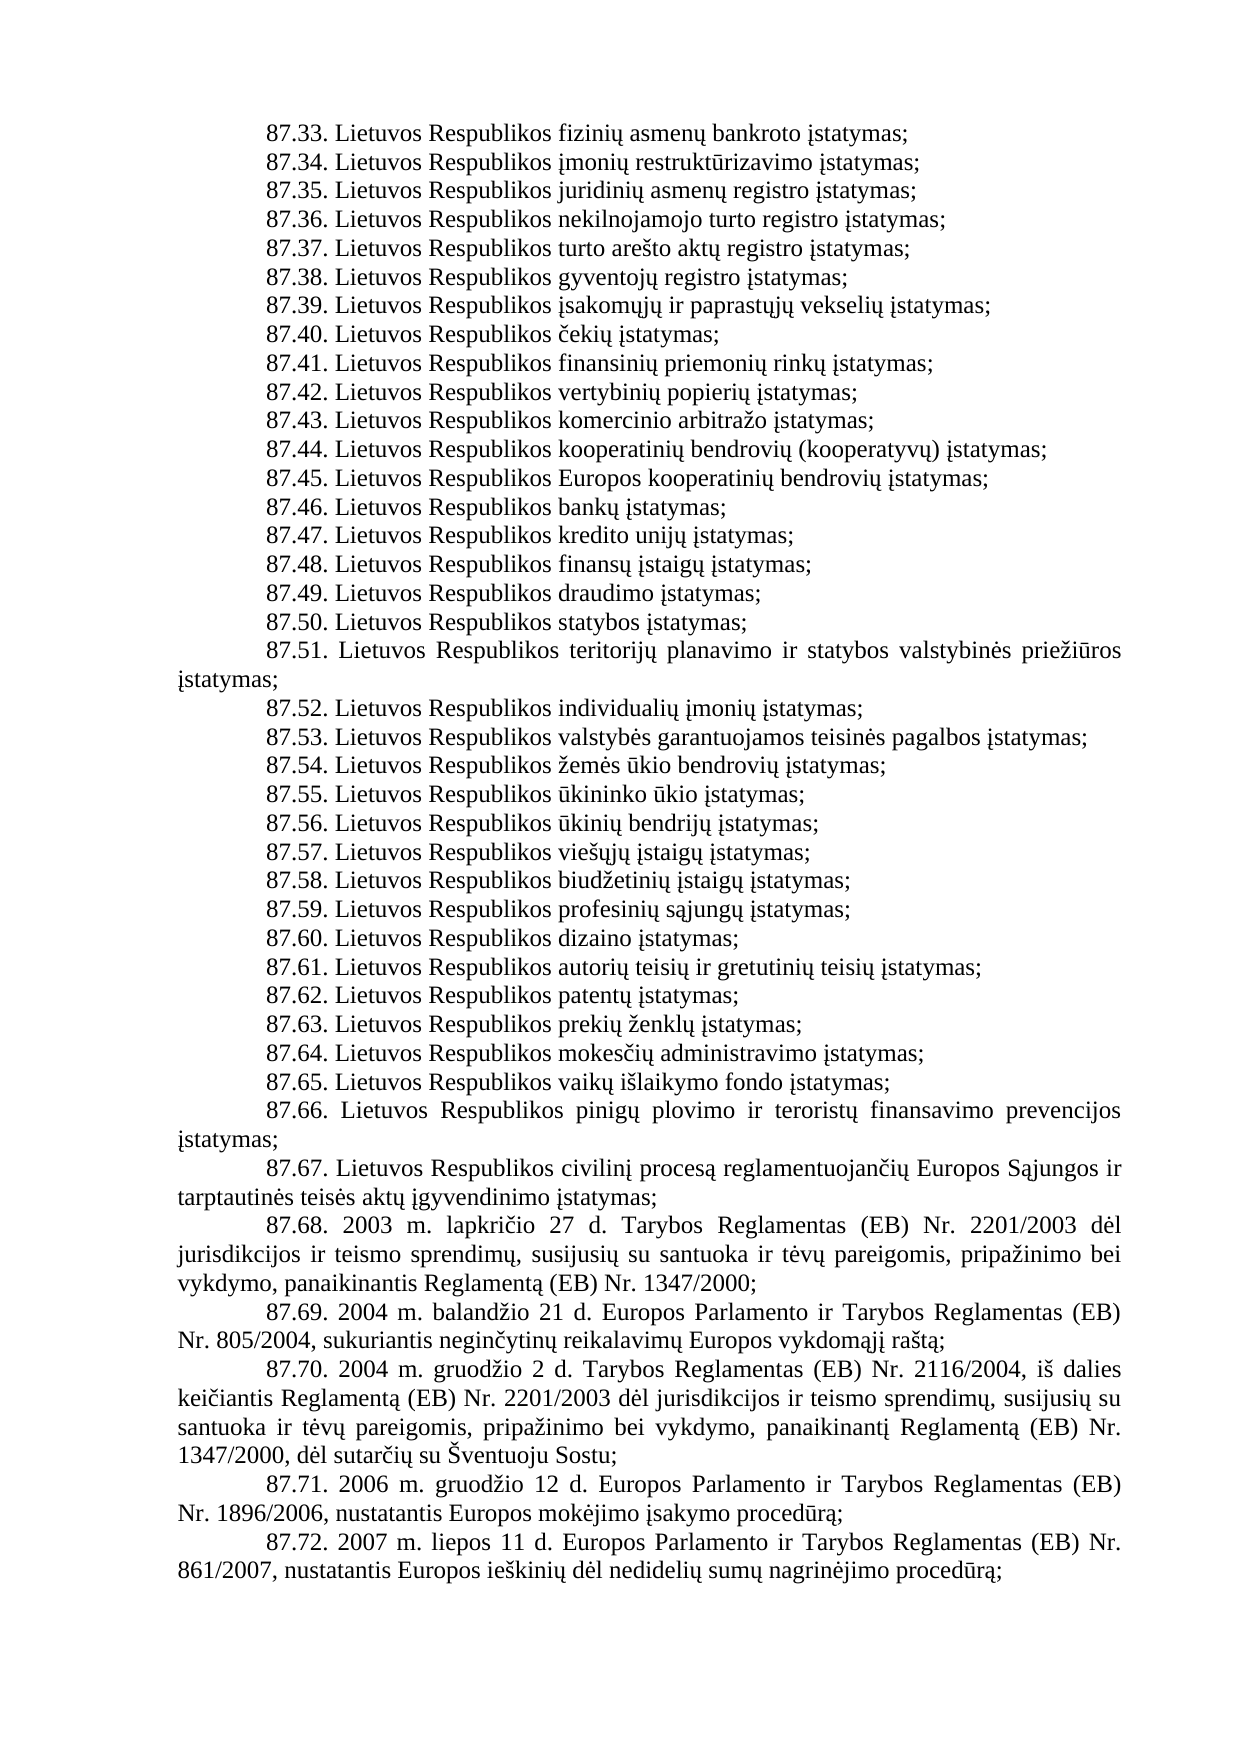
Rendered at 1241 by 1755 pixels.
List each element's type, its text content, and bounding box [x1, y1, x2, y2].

text 87.67. Lietuvos Respublikos civilinį procesą reglamentuojančių Europos Sąjungos ir tarptautinės teisės aktų įgyvendinimo įstatymas; [177, 1153, 1122, 1211]
text 87.41. Lietuvos Respublikos finansinių priemonių rinkų įstatymas; [177, 348, 1122, 377]
text 87.43. Lietuvos Respublikos komercinio arbitražo įstatymas; [177, 406, 1122, 434]
text 87.48. Lietuvos Respublikos finansų įstaigų įstatymas; [177, 549, 1122, 578]
text 87.37. Lietuvos Respublikos turto arešto aktų registro įstatymas; [177, 233, 1122, 262]
text 87.47. Lietuvos Respublikos kredito unijų įstatymas; [177, 521, 1122, 549]
text 87.57. Lietuvos Respublikos viešųjų įstaigų įstatymas; [177, 837, 1122, 866]
text 87.54. Lietuvos Respublikos žemės ūkio bendrovių įstatymas; [177, 751, 1122, 779]
text 87.68. 2003 m. lapkričio 27 d. Tarybos Reglamentas (EB) Nr. 2201/2003 dėl jurisdikcijos ir teismo sprendimų, susijusių su santuoka ir tėvų pareigomis, pripažinimo bei vykdymo, panaikinantis Reglamentą (EB) Nr. 1347/2000; [177, 1211, 1122, 1297]
text 87.36. Lietuvos Respublikos nekilnojamojo turto registro įstatymas; [177, 204, 1122, 233]
text 87.59. Lietuvos Respublikos profesinių sąjungų įstatymas; [177, 894, 1122, 923]
text 87.46. Lietuvos Respublikos bankų įstatymas; [177, 492, 1122, 521]
text 87.34. Lietuvos Respublikos įmonių restruktūrizavimo įstatymas; [177, 147, 1122, 176]
text 87.50. Lietuvos Respublikos statybos įstatymas; [177, 607, 1122, 636]
text 87.33. Lietuvos Respublikos fizinių asmenų bankroto įstatymas; [177, 118, 1122, 147]
text 87.39. Lietuvos Respublikos įsakomųjų ir paprastųjų vekselių įstatymas; [177, 291, 1122, 319]
text 87.64. Lietuvos Respublikos mokesčių administravimo įstatymas; [177, 1038, 1122, 1067]
text 87.38. Lietuvos Respublikos gyventojų registro įstatymas; [177, 262, 1122, 291]
text 87.61. Lietuvos Respublikos autorių teisių ir gretutinių teisių įstatymas; [177, 952, 1122, 981]
text 87.66. Lietuvos Respublikos pinigų plovimo ir teroristų finansavimo prevencijos įstatymas; [177, 1096, 1122, 1153]
text 87.40. Lietuvos Respublikos čekių įstatymas; [177, 319, 1122, 348]
text 87.45. Lietuvos Respublikos Europos kooperatinių bendrovių įstatymas; [177, 463, 1122, 492]
text 87.35. Lietuvos Respublikos juridinių asmenų registro įstatymas; [177, 176, 1122, 204]
text 87.53. Lietuvos Respublikos valstybės garantuojamos teisinės pagalbos įstatymas; [177, 722, 1122, 751]
text 87.49. Lietuvos Respublikos draudimo įstatymas; [177, 578, 1122, 607]
text 87.70. 2004 m. gruodžio 2 d. Tarybos Reglamentas (EB) Nr. 2116/2004, iš dalies keičiantis Reglamentą (EB) Nr. 2201/2003 dėl jurisdikcijos ir teismo sprendimų, susijusių su santuoka ir tėvų pareigomis, pripažinimo bei vykdymo, panaikinantį Reglamentą (EB) Nr. 1347/2000, dėl sutarčių su Šventuoju Sostu; [177, 1354, 1122, 1469]
text 87.72. 2007 m. liepos 11 d. Europos Parlamento ir Tarybos Reglamentas (EB) Nr. 861/2007, nustatantis Europos ieškinių dėl nedidelių sumų nagrinėjimo procedūrą; [177, 1527, 1122, 1584]
text 87.71. 2006 m. gruodžio 12 d. Europos Parlamento ir Tarybos Reglamentas (EB) Nr. 1896/2006, nustatantis Europos mokėjimo įsakymo procedūrą; [177, 1469, 1122, 1527]
text 87.65. Lietuvos Respublikos vaikų išlaikymo fondo įstatymas; [177, 1067, 1122, 1096]
text 87.52. Lietuvos Respublikos individualių įmonių įstatymas; [177, 693, 1122, 722]
text 87.63. Lietuvos Respublikos prekių ženklų įstatymas; [177, 1009, 1122, 1038]
text 87.60. Lietuvos Respublikos dizaino įstatymas; [177, 923, 1122, 952]
text 87.56. Lietuvos Respublikos ūkinių bendrijų įstatymas; [177, 808, 1122, 837]
text 87.42. Lietuvos Respublikos vertybinių popierių įstatymas; [177, 377, 1122, 406]
text 87.55. Lietuvos Respublikos ūkininko ūkio įstatymas; [177, 779, 1122, 808]
text 87.44. Lietuvos Respublikos kooperatinių bendrovių (kooperatyvų) įstatymas; [177, 434, 1122, 463]
text 87.62. Lietuvos Respublikos patentų įstatymas; [177, 981, 1122, 1009]
text 87.51. Lietuvos Respublikos teritorijų planavimo ir statybos valstybinės priežiūros įstatymas; [177, 636, 1122, 693]
text 87.58. Lietuvos Respublikos biudžetinių įstaigų įstatymas; [177, 866, 1122, 894]
text 87.69. 2004 m. balandžio 21 d. Europos Parlamento ir Tarybos Reglamentas (EB) Nr. 805/2004, sukuriantis neginčytinų reikalavimų Europos vykdomąjį raštą; [177, 1297, 1122, 1354]
